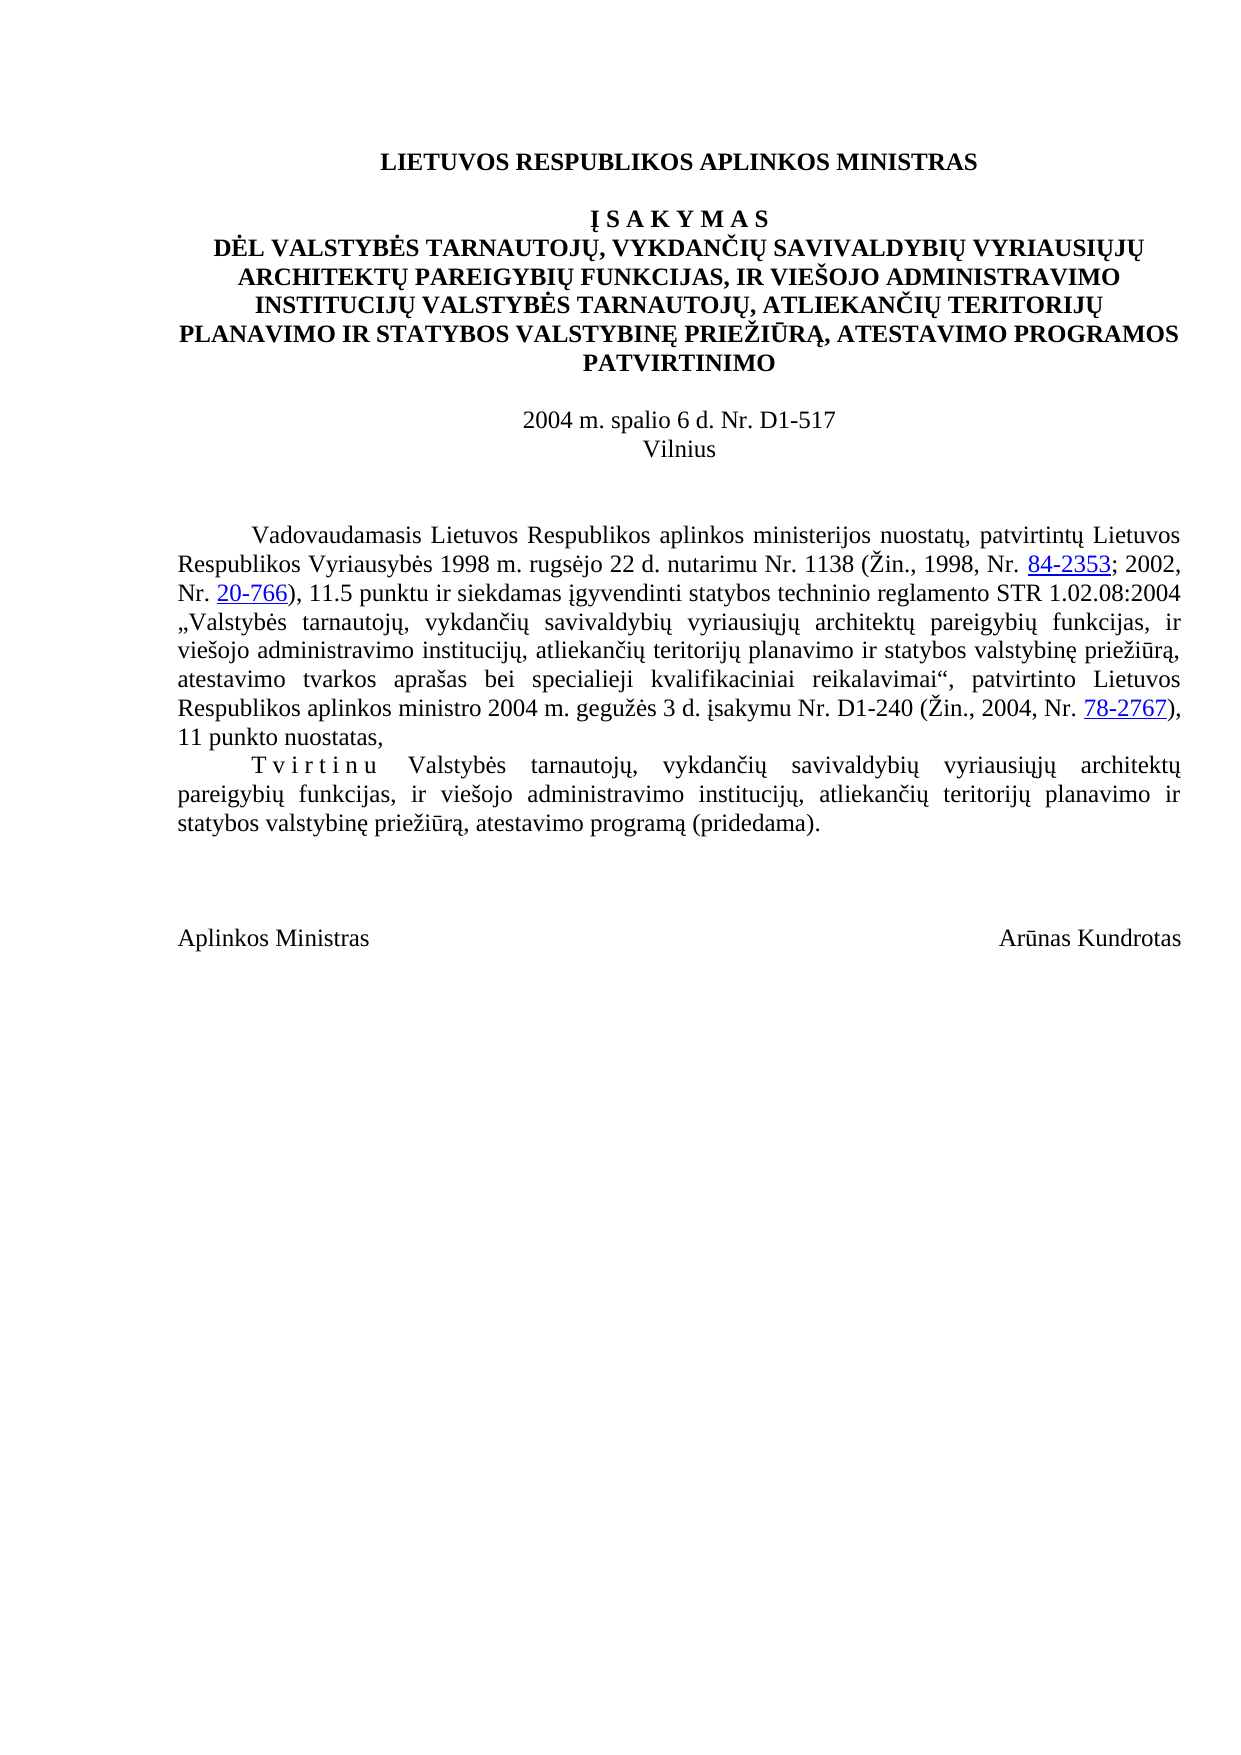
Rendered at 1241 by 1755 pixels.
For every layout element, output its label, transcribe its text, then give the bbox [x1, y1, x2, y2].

text LIETUVOS RESPUBLIKOS APLINKOS MINISTRAS [177, 147, 1181, 176]
text Į S A K Y M A S [177, 204, 1181, 233]
text Aplinkos Ministras Arūnas Kundrotas [177, 923, 1181, 952]
text 2004 m. spalio 6 d. Nr. D1-517 [177, 406, 1181, 434]
text Vilnius [177, 434, 1181, 463]
text DĖL VALSTYBĖS TARNAUTOJŲ, VYKDANČIŲ SAVIVALDYBIŲ VYRIAUSIŲJŲ ARCHITEKTŲ PAREIGYBIŲ FUNKCIJAS, IR VIEŠOJO ADMINISTRAVIMO INSTITUCIJŲ VALSTYBĖS TARNAUTOJŲ, ATLIEKANČIŲ TERITORIJŲ PLANAVIMO IR STATYBOS VALSTYBINĘ PRIEŽIŪRĄ, ATESTAVIMO PROGRAMOS PATVIRTINIMO [177, 233, 1181, 377]
text Tvirtinu Valstybės tarnautojų, vykdančių savivaldybių vyriausiųjų architektų pareigybių funkcijas, ir viešojo administravimo institucijų, atliekančių teritorijų planavimo ir statybos valstybinę priežiūrą, atestavimo programą (pridedama). [177, 751, 1181, 837]
text Vadovaudamasis Lietuvos Respublikos aplinkos ministerijos nuostatų, patvirtintų Lietuvos Respublikos Vyriausybės 1998 m. rugsėjo 22 d. nutarimu Nr. 1138 (Žin., 1998, Nr. 84-2353; 2002, Nr. 20-766), 11.5 punktu ir siekdamas įgyvendinti statybos techninio reglamento STR 1.02.08:2004 „Valstybės tarnautojų, vykdančių savivaldybių vyriausiųjų architektų pareigybių funkcijas, ir viešojo administravimo institucijų, atliekančių teritorijų planavimo ir statybos valstybinę priežiūrą, atestavimo tvarkos aprašas bei specialieji kvalifikaciniai reikalavimai“, patvirtinto Lietuvos Respublikos aplinkos ministro 2004 m. gegužės 3 d. įsakymu Nr. D1-240 (Žin., 2004, Nr. 78-2767), 11 punkto nuostatas, [177, 521, 1181, 751]
